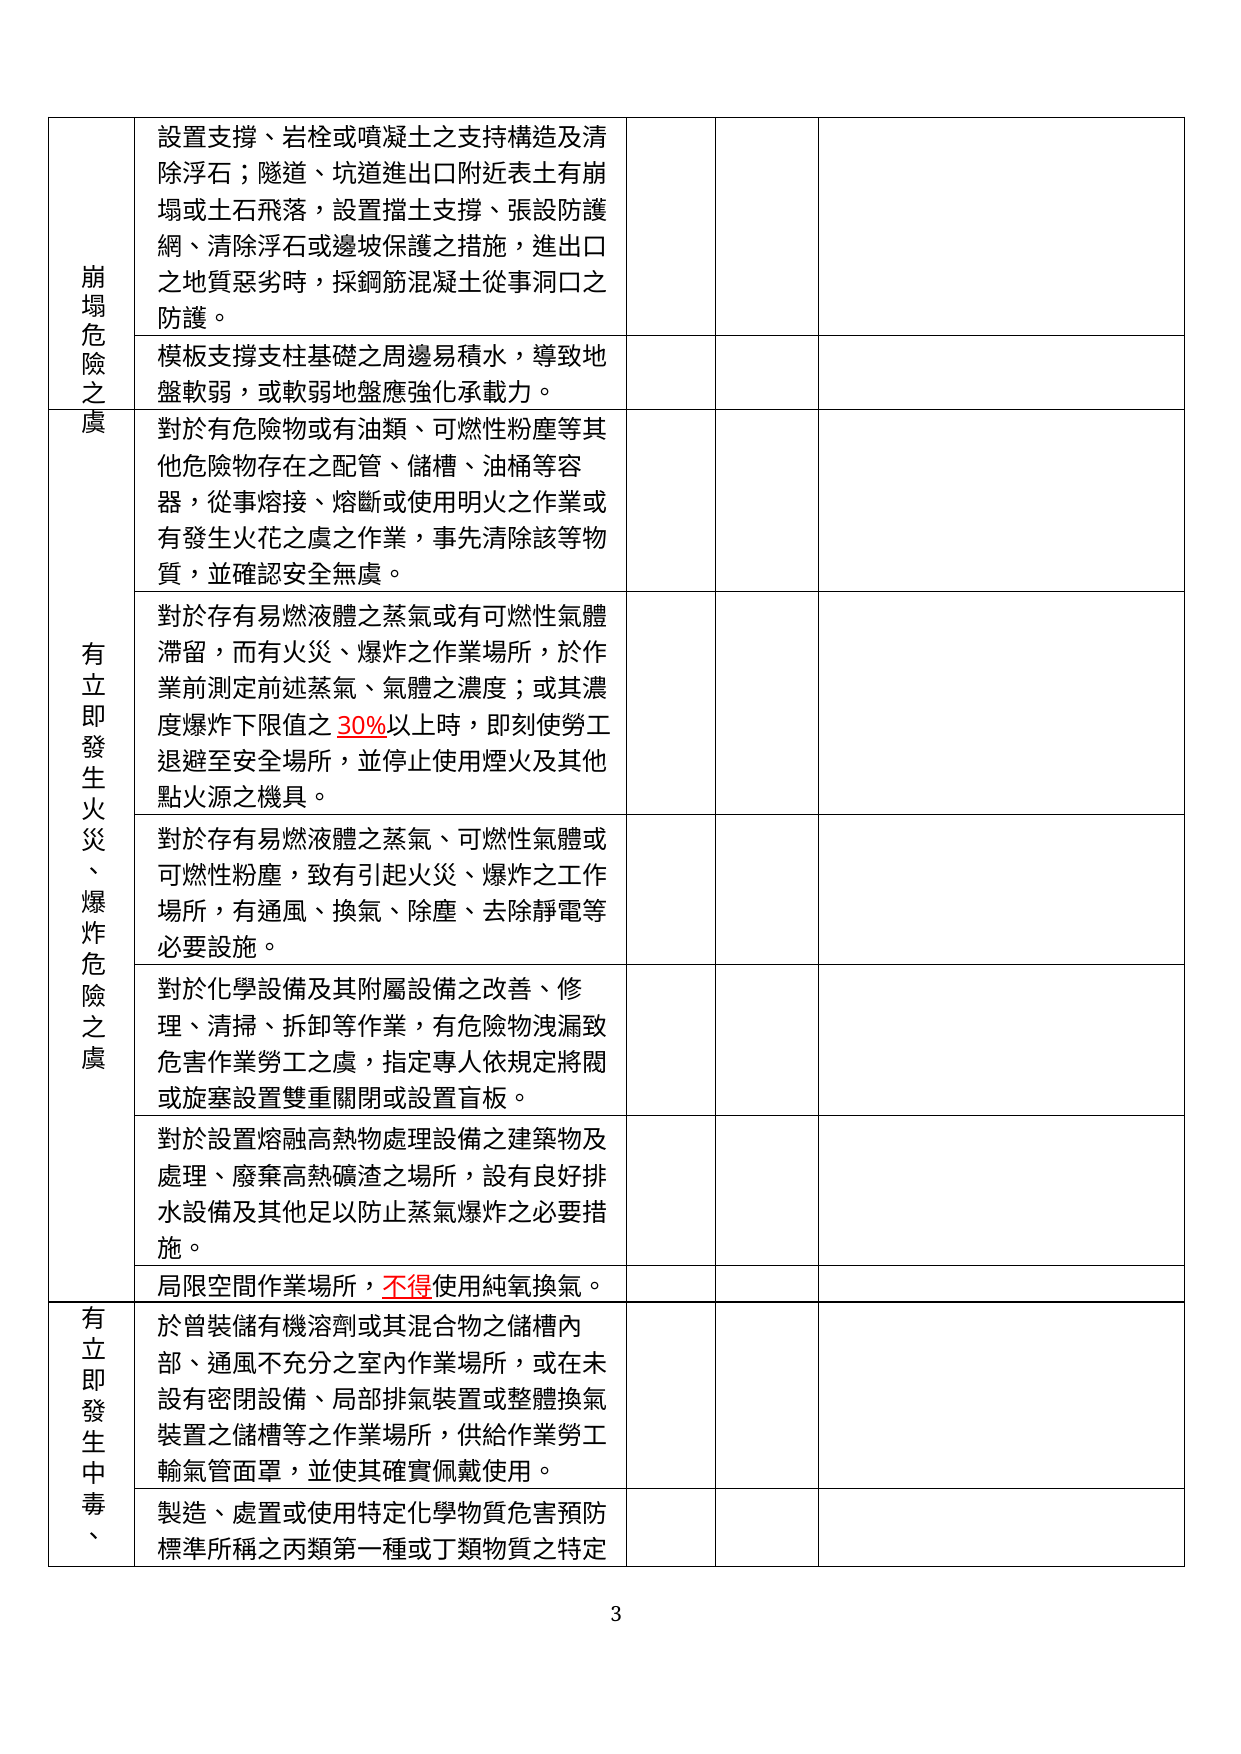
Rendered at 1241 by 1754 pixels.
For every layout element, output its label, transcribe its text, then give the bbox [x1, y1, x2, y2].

table_cell 製造、處置或使用特定化學物質危害預防標準所稱之丙類第一種或丁類物質之特定 [135, 1489, 626, 1566]
table_cell [716, 965, 818, 1115]
table_cell [716, 410, 818, 591]
table_cell 對於存有易燃液體之蒸氣、可燃性氣體或可燃性粉塵，致有引起火災、爆炸之工作場所，有通風、換氣、除塵、去除靜電等必要設施。 [135, 815, 626, 964]
table_cell [819, 336, 1184, 409]
table_cell [716, 1116, 818, 1265]
table_cell 有 立 即 發 生 中 毒 、 [49, 1303, 134, 1566]
table_cell 對於設置熔融高熱物處理設備之建築物及處理、廢棄高熱礦渣之場所，設有良好排水設備及其他足以防止蒸氣爆炸之必要措施。 [135, 1116, 626, 1265]
table_cell [627, 1116, 715, 1265]
table_cell [627, 336, 715, 409]
table_cell 有 立 即 發 生 倒 塌 、 崩 塌 危 險 之 虞 [49, 118, 134, 409]
table_cell 於曾裝儲有機溶劑或其混合物之儲槽內部、通風不充分之室內作業場所，或在未設有密閉設備、局部排氣裝置或整體換氣裝置之儲槽等之作業場所，供給作業勞工輸氣管面罩，並使其確實佩戴使用。 [135, 1303, 626, 1488]
table_cell 模板支撐支柱基礎之周邊易積水，導致地盤軟弱，或軟弱地盤應強化承載力。 [135, 336, 626, 409]
table_cell [716, 815, 818, 964]
table_cell [819, 815, 1184, 964]
table_cell 對於化學設備及其附屬設備之改善、修理、清掃、拆卸等作業，有危險物洩漏致危害作業勞工之虞，指定專人依規定將閥或旋塞設置雙重關閉或設置盲板。 [135, 965, 626, 1115]
table_cell 對於有危險物或有油類、可燃性粉塵等其他危險物存在之配管、儲槽、油桶等容器，從事熔接、熔斷或使用明火之作業或有發生火花之虞之作業，事先清除該等物質，並確認安全無虞。 [135, 410, 626, 591]
table_cell [819, 1116, 1184, 1265]
table_cell [819, 592, 1184, 814]
table_cell [716, 118, 818, 335]
table_cell [627, 118, 715, 335]
table_cell [627, 1303, 715, 1488]
table_cell [627, 1266, 715, 1301]
table_cell 設置支撐、岩栓或噴凝土之支持構造及清除浮石；隧道、坑道進出口附近表土有崩塌或土石飛落，設置擋土支撐、張設防護網、清除浮石或邊坡保護之措施，進出口之地質惡劣時，採鋼筋混凝土從事洞口之防護。 [135, 118, 626, 335]
table_cell [716, 1303, 818, 1488]
table_cell [627, 410, 715, 591]
table_cell 有 立 即 發 生 火 災 、 爆 炸 危 險 之 虞 [49, 410, 134, 1301]
table_cell [627, 592, 715, 814]
table_cell [627, 1489, 715, 1566]
table_cell [627, 815, 715, 964]
table_cell [819, 1303, 1184, 1488]
table_cell 局限空間作業場所，不得使用純氧換氣。 [135, 1266, 626, 1301]
table_cell [819, 410, 1184, 591]
table_cell [819, 118, 1184, 335]
table_cell [819, 1489, 1184, 1566]
table_cell [716, 1266, 818, 1301]
table_cell [819, 965, 1184, 1115]
table_cell 對於存有易燃液體之蒸氣或有可燃性氣體滯留，而有火災、爆炸之作業場所，於作業前測定前述蒸氣、氣體之濃度；或其濃度爆炸下限值之30%以上時，即刻使勞工退避至安全場所，並停止使用煙火及其他點火源之機具。 [135, 592, 626, 814]
table_cell [716, 592, 818, 814]
table_cell [627, 965, 715, 1115]
table_cell [716, 336, 818, 409]
table_cell [819, 1266, 1184, 1301]
table_cell [716, 1489, 818, 1566]
